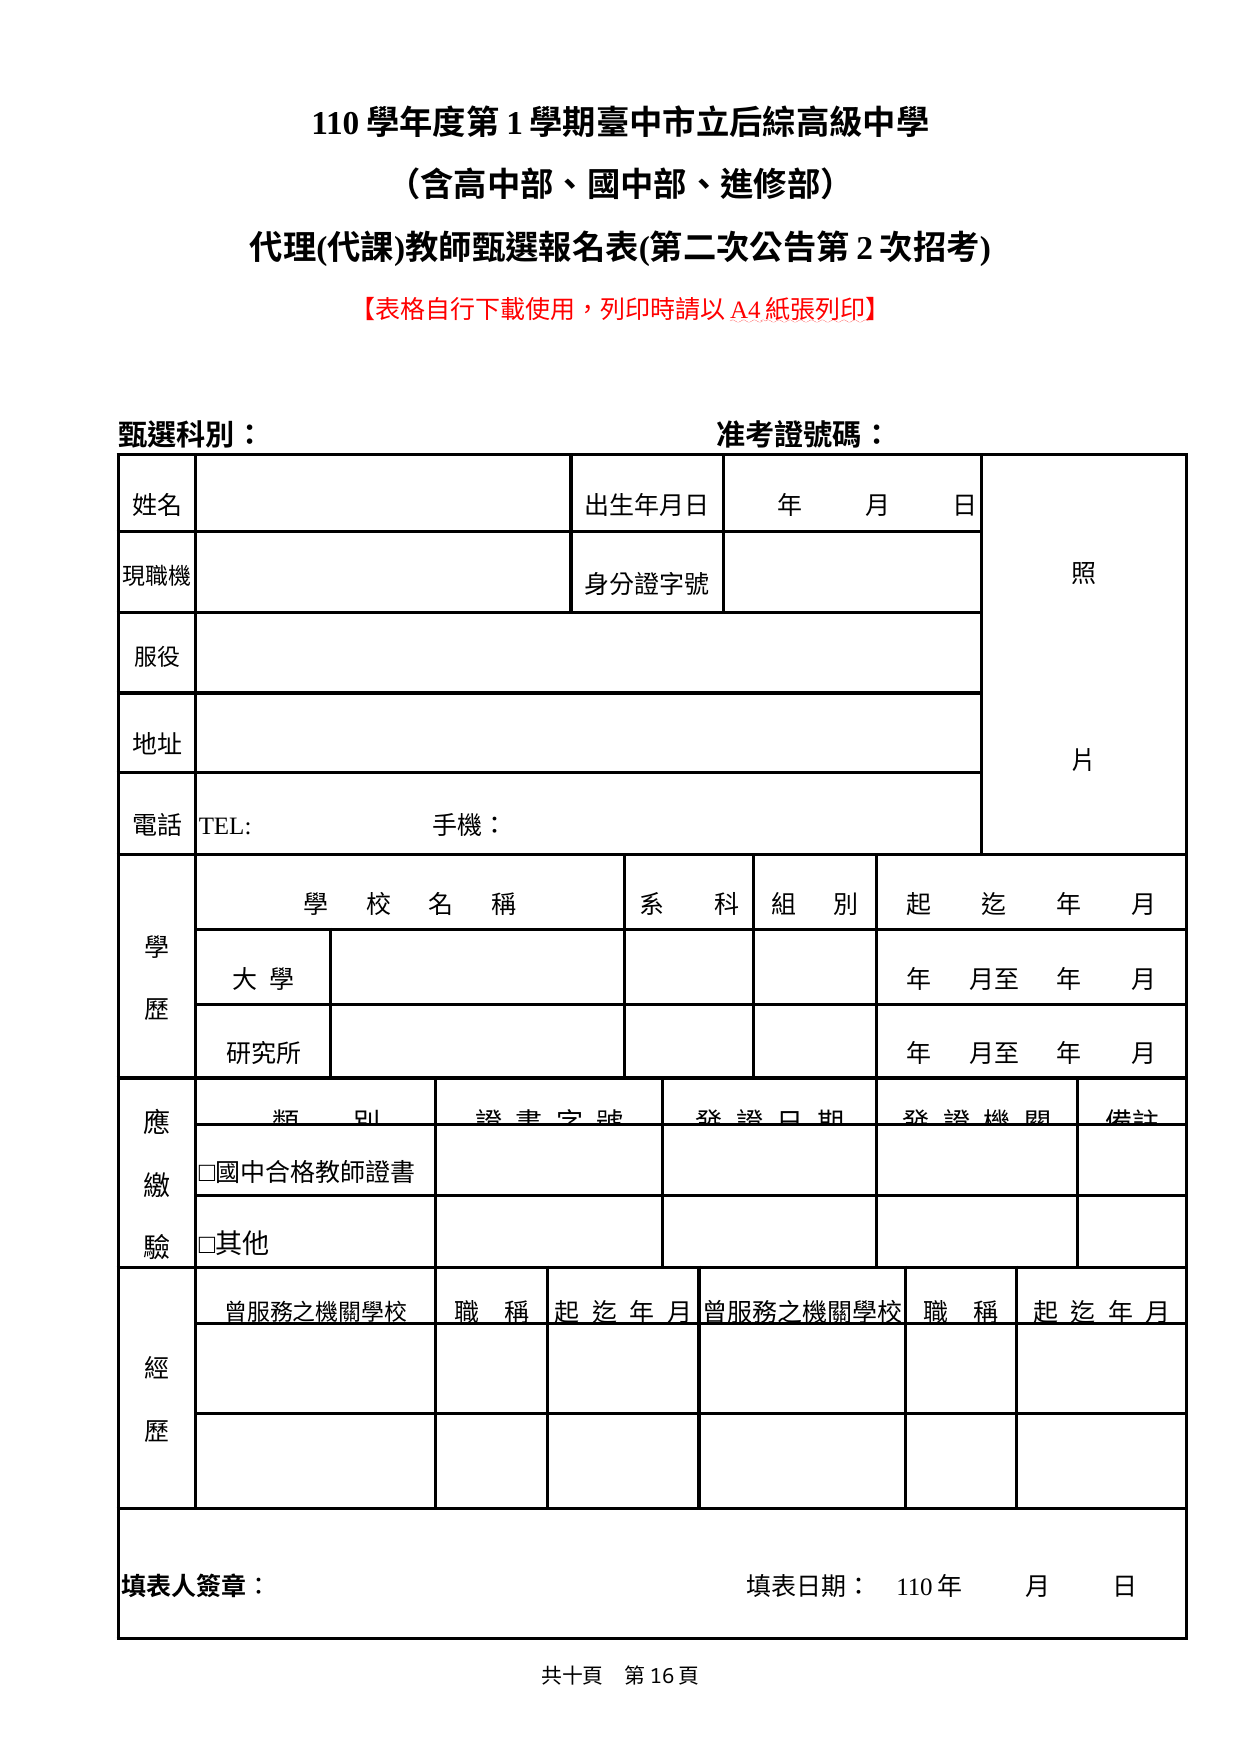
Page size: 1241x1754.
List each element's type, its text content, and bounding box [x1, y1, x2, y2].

table_cell 填表人簽章： 填表日期： 110年 月 日 [120, 1510, 1185, 1637]
table_cell 證 書 字 號 [437, 1080, 661, 1123]
table_cell [907, 1325, 1015, 1412]
table_cell 起 迄 年 月 [1018, 1269, 1185, 1322]
table_cell 經 歷 [120, 1269, 194, 1507]
table_cell [664, 1126, 875, 1193]
table_cell [549, 1325, 697, 1412]
table_cell 類 別 [197, 1080, 434, 1123]
table_cell [755, 1006, 875, 1076]
table_cell 服役 情形 [120, 614, 194, 691]
table_cell □免役 □役畢 □服役中 [197, 614, 980, 691]
text 甄選科別： 准考證號碼： [118, 391, 1122, 453]
table_cell 學 校 名 稱 [197, 856, 623, 928]
table_cell [1018, 1325, 1185, 1412]
table_cell 起 迄 年 月 [549, 1269, 697, 1322]
text （含高中部、國中部、進修部） [118, 141, 1122, 203]
table_cell [1079, 1126, 1185, 1193]
table_cell 系 科 [626, 856, 752, 928]
table_cell [197, 1415, 434, 1507]
text 【表格自行下載使用，列印時請以A4紙張列印】 [118, 266, 1122, 328]
table_cell [907, 1415, 1015, 1507]
table_cell 學 歷 [120, 856, 194, 1076]
table_cell [878, 1197, 1076, 1266]
table_cell 大 學 [197, 931, 329, 1003]
table_cell 發 證 機 關 [878, 1080, 1076, 1123]
text 110學年度第1學期臺中市立后綜高級中學 [118, 78, 1122, 141]
table_cell [549, 1415, 697, 1507]
table_header 年 月 日 [725, 456, 980, 530]
table_cell [626, 1006, 752, 1076]
table_cell [624, 1197, 661, 1266]
table_cell 職 稱 [907, 1269, 1015, 1322]
table_cell [725, 533, 980, 611]
table_header 出生年月日 [573, 456, 722, 530]
table_cell 地址 [120, 695, 194, 771]
table_cell 年 月至 年 月 [878, 931, 1185, 1003]
table_cell [701, 1415, 904, 1507]
table_cell [332, 1006, 623, 1076]
table_cell 起 迄 年 月 [878, 856, 1185, 928]
table_cell [701, 1325, 904, 1412]
table_cell 曾服務之機關學校 [701, 1269, 904, 1322]
table_cell [437, 1325, 546, 1412]
table_cell □國中合格教師證書 [197, 1126, 434, 1193]
table_cell □其他 [197, 1197, 434, 1266]
table_cell 職 稱 [437, 1269, 546, 1322]
table_cell [437, 1415, 546, 1507]
table_cell 應 繳 驗 證 件 [120, 1080, 194, 1266]
table_cell [1079, 1197, 1185, 1266]
table_cell [878, 1126, 1076, 1193]
table_cell [1018, 1415, 1185, 1507]
table_cell [197, 533, 569, 611]
table_cell [332, 931, 623, 1003]
table_cell [664, 1197, 875, 1266]
table_cell [437, 1197, 624, 1266]
table_cell 備註 [1079, 1080, 1185, 1123]
table_cell 發 證 日 期 [664, 1080, 875, 1123]
table_cell [755, 931, 875, 1003]
table_cell 曾服務之機關學校 [197, 1269, 434, 1322]
table_header 姓名 [120, 456, 194, 530]
table_cell [197, 695, 980, 771]
table_cell [626, 931, 752, 1003]
table_header [197, 456, 569, 530]
table_cell 年 月至 年 月 [878, 1006, 1185, 1076]
table_header 照 片 [983, 456, 1185, 853]
table_cell TEL: 手機： [197, 774, 980, 853]
table_cell [197, 1325, 434, 1412]
table_cell 電話 [120, 774, 194, 853]
text 代理(代課)教師甄選報名表(第二次公告第2次招考) [118, 203, 1122, 266]
table_cell 組 別 [755, 856, 875, 928]
table_cell [624, 1126, 661, 1193]
table_cell 現職機關學校 [120, 533, 194, 611]
table_cell 研究所 [197, 1006, 329, 1076]
table_cell [437, 1126, 624, 1193]
table_cell 身分證字號 [573, 533, 722, 611]
